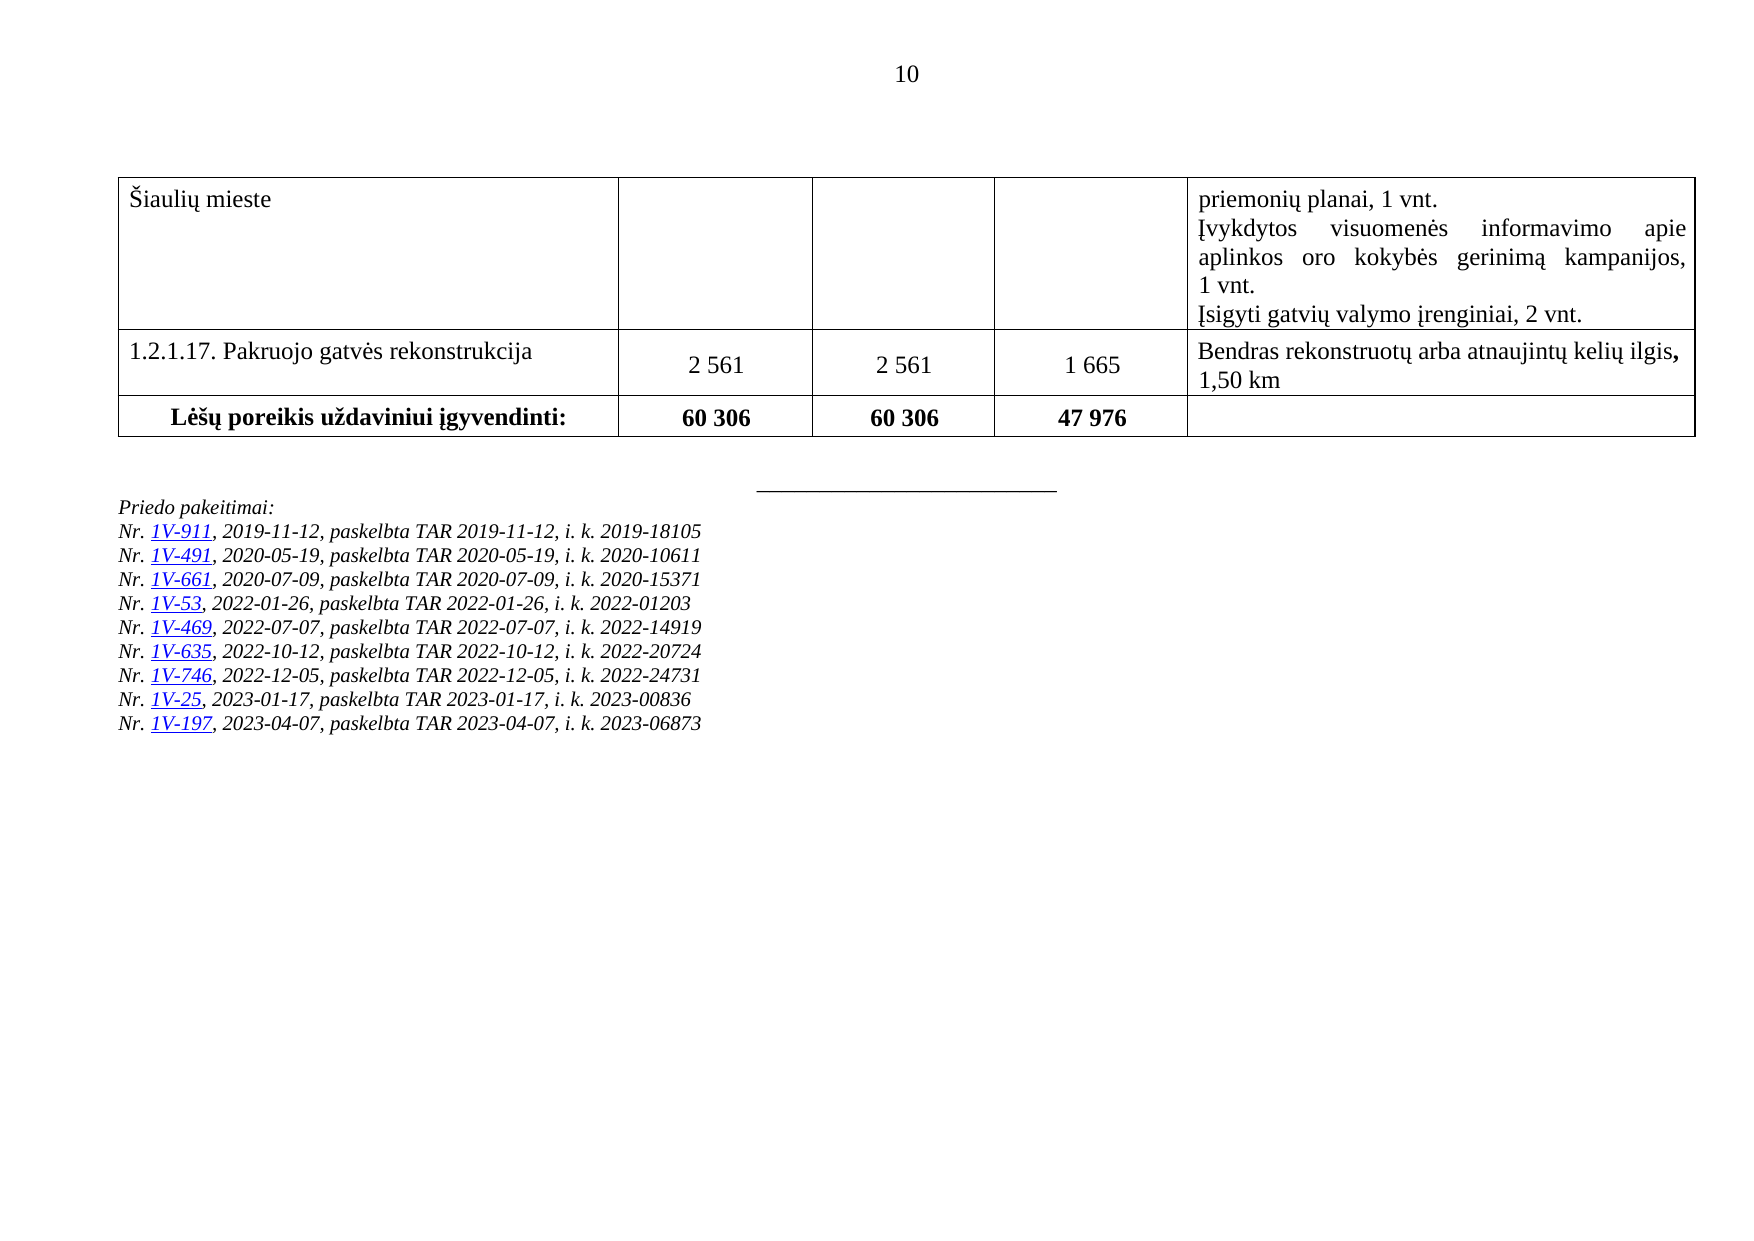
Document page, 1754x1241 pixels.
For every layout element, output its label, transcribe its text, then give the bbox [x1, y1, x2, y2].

text Nr. 1V-469, 2022-07-07, paskelbta TAR 2022-07-07, i. k. 2022-14919 [118, 615, 1695, 639]
text ________________________ [118, 466, 1695, 495]
table_cell Lėšų poreikis uždaviniui įgyvendinti: [119, 396, 618, 436]
text Nr. 1V-661, 2020-07-09, paskelbta TAR 2020-07-09, i. k. 2020-15371 [118, 567, 1695, 591]
table_cell 47 976 [995, 396, 1187, 436]
table_cell 60 306 [813, 396, 994, 436]
table_cell [619, 178, 812, 329]
table_cell Šiaulių mieste [119, 178, 618, 329]
table_cell priemonių planai, 1 vnt. Įvykdytos visuomenės informavimo apie aplinkos oro kokybės gerinimą kampanijos, 1 vnt. Įsigyti gatvių valymo įrenginiai, 2 vnt. [1188, 178, 1694, 329]
table_cell [995, 178, 1187, 329]
table_cell 1.2.1.17. Pakruojo gatvės rekonstrukcija [119, 330, 618, 395]
table_cell 60 306 [619, 396, 812, 436]
table_cell 1 665 [995, 330, 1187, 395]
text Nr. 1V-746, 2022-12-05, paskelbta TAR 2022-12-05, i. k. 2022-24731 [118, 663, 1695, 687]
table_cell Bendras rekonstruotų arba atnaujintų kelių ilgis, 1,50 km [1188, 330, 1694, 395]
table_cell 2 561 [619, 330, 812, 395]
text Nr. 1V-491, 2020-05-19, paskelbta TAR 2020-05-19, i. k. 2020-10611 [118, 543, 1695, 567]
table_cell [1188, 396, 1694, 436]
text Priedo pakeitimai: [118, 495, 1695, 519]
text Nr. 1V-53, 2022-01-26, paskelbta TAR 2022-01-26, i. k. 2022-01203 [118, 591, 1695, 615]
table_cell [813, 178, 994, 329]
table_cell 2 561 [813, 330, 994, 395]
text Nr. 1V-635, 2022-10-12, paskelbta TAR 2022-10-12, i. k. 2022-20724 [118, 639, 1695, 663]
text Nr. 1V-197, 2023-04-07, paskelbta TAR 2023-04-07, i. k. 2023-06873 [118, 711, 1695, 735]
text Nr. 1V-911, 2019-11-12, paskelbta TAR 2019-11-12, i. k. 2019-18105 [118, 519, 1695, 543]
text Nr. 1V-25, 2023-01-17, paskelbta TAR 2023-01-17, i. k. 2023-00836 [118, 687, 1695, 711]
